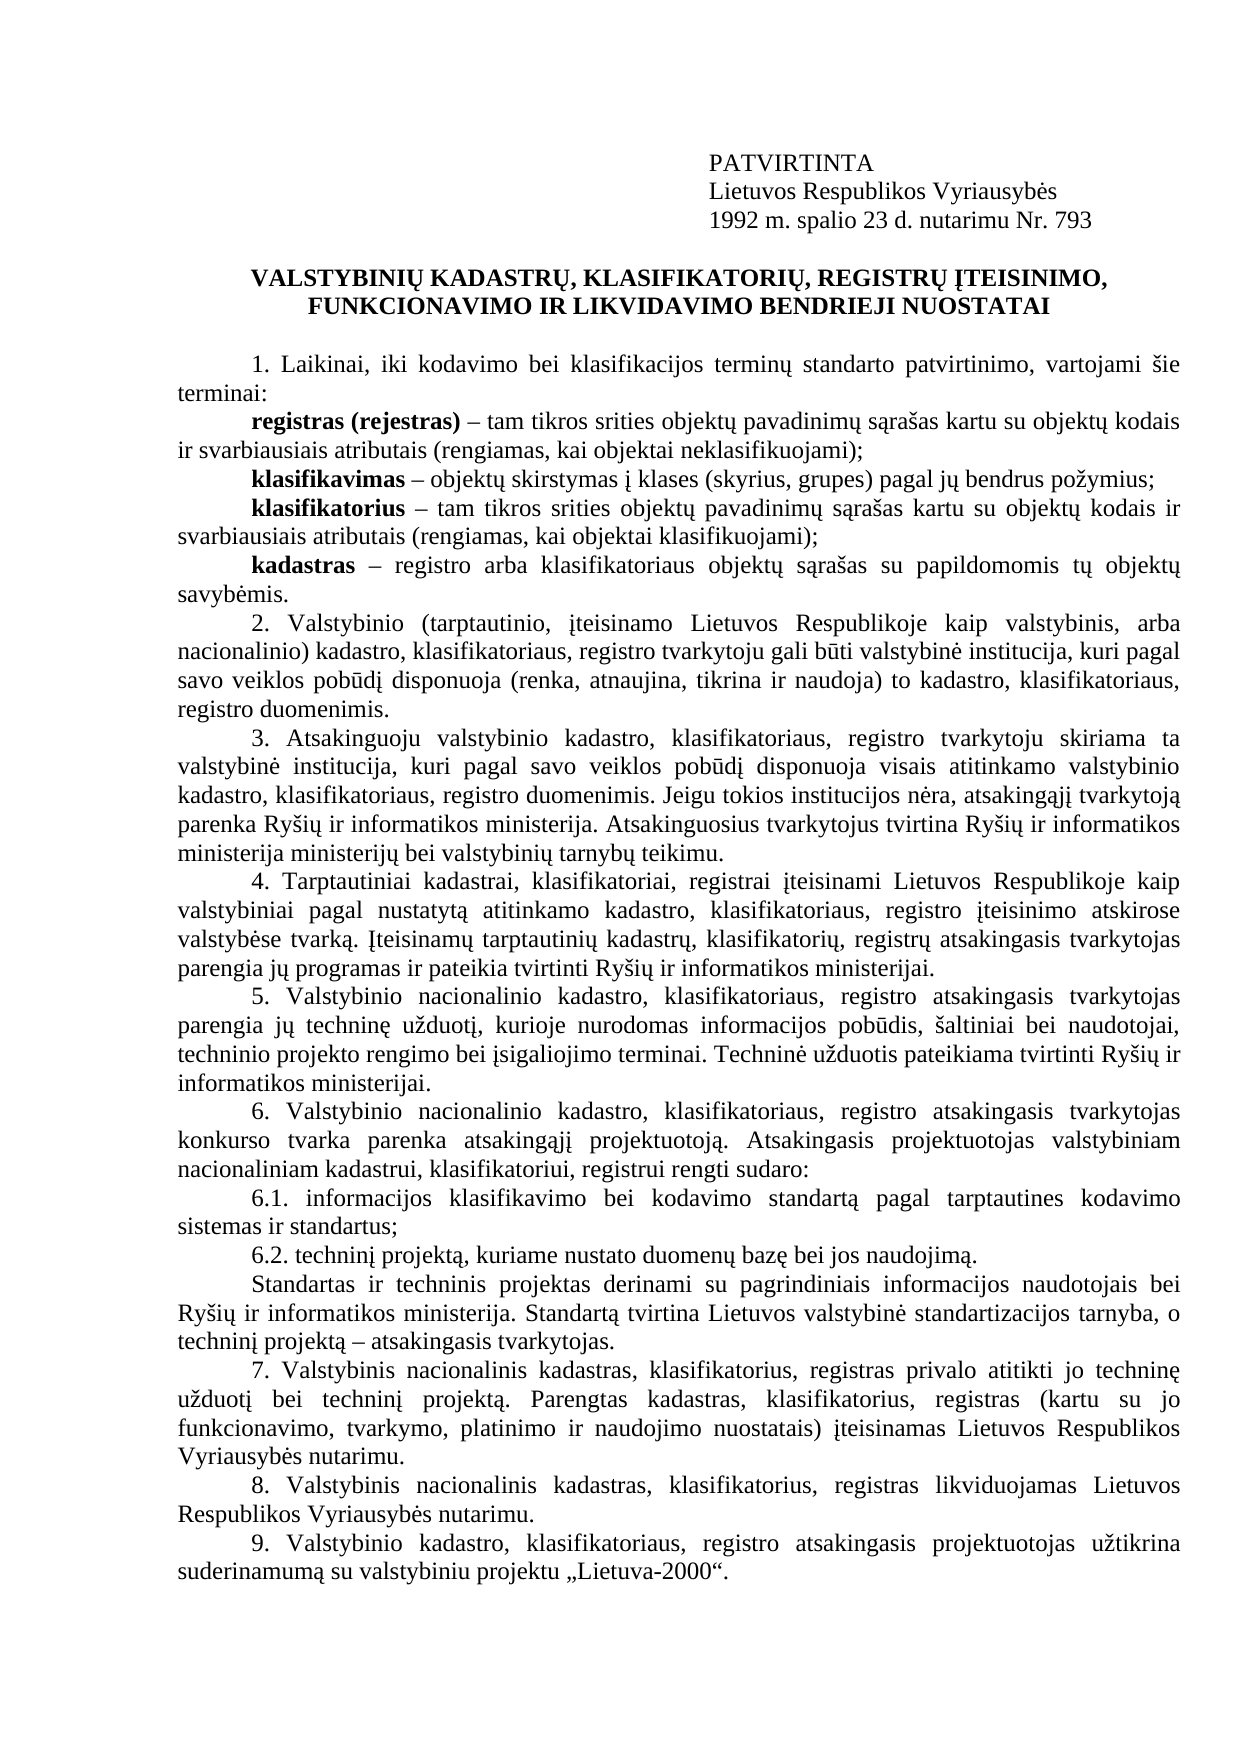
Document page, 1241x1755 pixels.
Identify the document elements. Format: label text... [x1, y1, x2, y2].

text registras (rejestras) – tam tikros srities objektų pavadinimų sąrašas kartu su objektų kodais ir svarbiausiais atributais (rengiamas, kai objektai neklasifikuojami); [177, 406, 1181, 464]
text klasifikavimas – objektų skirstymas į klases (skyrius, grupes) pagal jų bendrus požymius; [177, 464, 1181, 493]
text 3. Atsakinguoju valstybinio kadastro, klasifikatoriaus, registro tvarkytoju skiriama ta valstybinė institucija, kuri pagal savo veiklos pobūdį disponuoja visais atitinkamo valstybinio kadastro, klasifikatoriaus, registro duomenimis. Jeigu tokios institucijos nėra, atsakingąjį tvarkytoją parenka Ryšių ir informatikos ministerija. Atsakinguosius tvarkytojus tvirtina Ryšių ir informatikos ministerija ministerijų bei valstybinių tarnybų teikimu. [177, 723, 1181, 866]
text kadastras – registro arba klasifikatoriaus objektų sąrašas su papildomomis tų objektų savybėmis. [177, 550, 1181, 608]
text 1992 m. spalio 23 d. nutarimu Nr. 793 [177, 205, 1181, 234]
text 7. Valstybinis nacionalinis kadastras, klasifikatorius, registras privalo atitikti jo techninę užduotį bei techninį projektą. Parengtas kadastras, klasifikatorius, registras (kartu su jo funkcionavimo, tvarkymo, platinimo ir naudojimo nuostatais) įteisinamas Lietuvos Respublikos Vyriausybės nutarimu. [177, 1355, 1181, 1470]
text 1. Laikinai, iki kodavimo bei klasifikacijos terminų standarto patvirtinimo, vartojami šie terminai: [177, 349, 1181, 406]
text 6. Valstybinio nacionalinio kadastro, klasifikatoriaus, registro atsakingasis tvarkytojas konkurso tvarka parenka atsakingąjį projektuotoją. Atsakingasis projektuotojas valstybiniam nacionaliniam kadastrui, klasifikatoriui, registrui rengti sudaro: [177, 1096, 1181, 1183]
text 5. Valstybinio nacionalinio kadastro, klasifikatoriaus, registro atsakingasis tvarkytojas parengia jų techninę užduotį, kurioje nurodomas informacijos pobūdis, šaltiniai bei naudotojai, techninio projekto rengimo bei įsigaliojimo terminai. Techninė užduotis pateikiama tvirtinti Ryšių ir informatikos ministerijai. [177, 981, 1181, 1096]
text Standartas ir techninis projektas derinami su pagrindiniais informacijos naudotojais bei Ryšių ir informatikos ministerija. Standartą tvirtina Lietuvos valstybinė standartizacijos tarnyba, o techninį projektą – atsakingasis tvarkytojas. [177, 1269, 1181, 1355]
text 8. Valstybinis nacionalinis kadastras, klasifikatorius, registras likviduojamas Lietuvos Respublikos Vyriausybės nutarimu. [177, 1470, 1181, 1528]
text Lietuvos Respublikos Vyriausybės [177, 176, 1181, 205]
text 4. Tarptautiniai kadastrai, klasifikatoriai, registrai įteisinami Lietuvos Respublikoje kaip valstybiniai pagal nustatytą atitinkamo kadastro, klasifikatoriaus, registro įteisinimo atskirose valstybėse tvarką. Įteisinamų tarptautinių kadastrų, klasifikatorių, registrų atsakingasis tvarkytojas parengia jų programas ir pateikia tvirtinti Ryšių ir informatikos ministerijai. [177, 866, 1181, 981]
text 2. Valstybinio (tarptautinio, įteisinamo Lietuvos Respublikoje kaip valstybinis, arba nacionalinio) kadastro, klasifikatoriaus, registro tvarkytoju gali būti valstybinė institucija, kuri pagal savo veiklos pobūdį disponuoja (renka, atnaujina, tikrina ir naudoja) to kadastro, klasifikatoriaus, registro duomenimis. [177, 608, 1181, 723]
text Valstybinių kadastrų, klasifikatorių, registrų įteisinimo, funkcionavimo ir likvidavimo bendrieji nuostatai [177, 263, 1181, 320]
text 6.2. techninį projektą, kuriame nustato duomenų bazę bei jos naudojimą. [177, 1240, 1181, 1269]
text klasifikatorius – tam tikros srities objektų pavadinimų sąrašas kartu su objektų kodais ir svarbiausiais atributais (rengiamas, kai objektai klasifikuojami); [177, 493, 1181, 550]
text 6.1. informacijos klasifikavimo bei kodavimo standartą pagal tarptautines kodavimo sistemas ir standartus; [177, 1183, 1181, 1240]
text PATVIRTINTA [177, 148, 1181, 176]
text 9. Valstybinio kadastro, klasifikatoriaus, registro atsakingasis projektuotojas užtikrina suderinamumą su valstybiniu projektu „Lietuva-2000“. [177, 1528, 1181, 1585]
